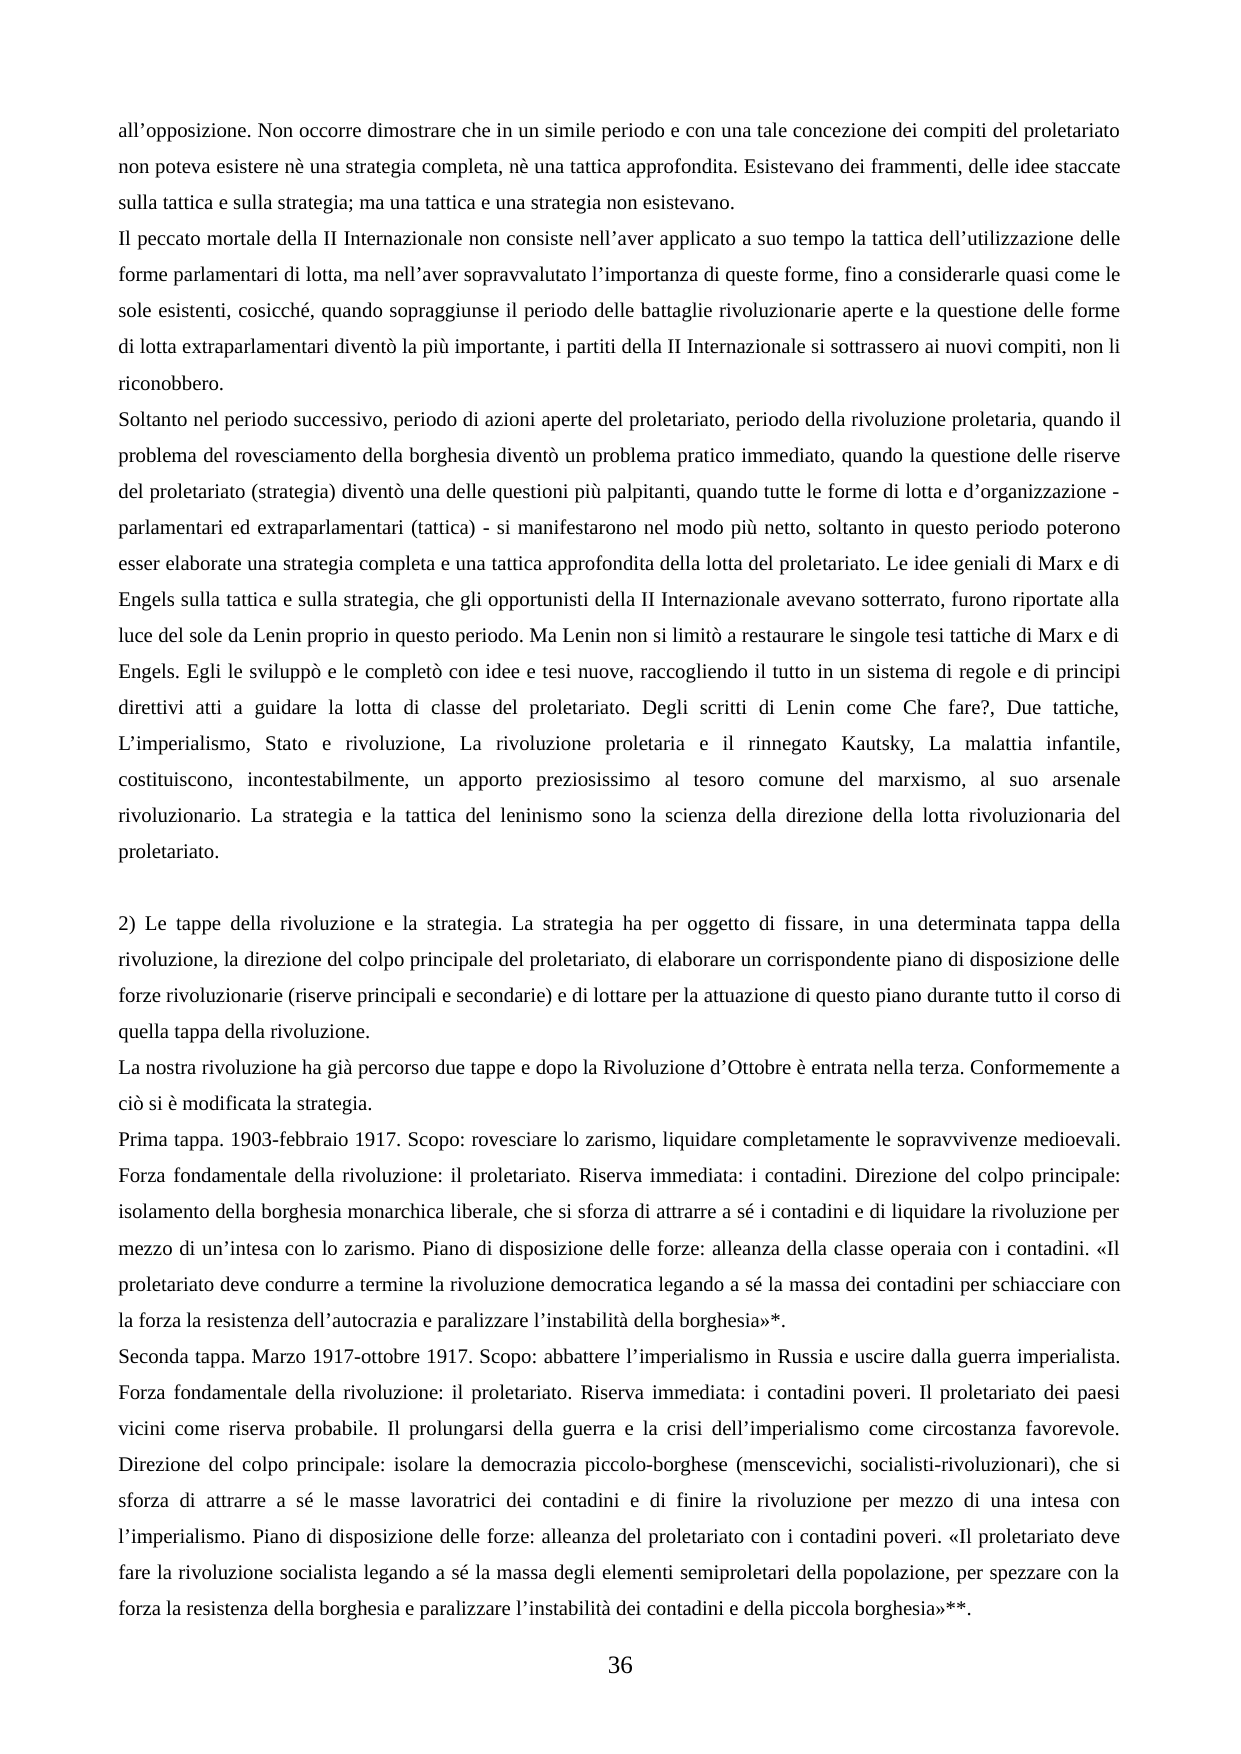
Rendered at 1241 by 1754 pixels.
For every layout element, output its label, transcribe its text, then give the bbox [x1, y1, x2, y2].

text La nostra rivoluzione ha già percorso due tappe e dopo la Rivoluzione d’Ottobre è entrata nella terza. Conformemente a ciò si è modificata la strategia. [118, 1055, 1122, 1115]
text Soltanto nel periodo successivo, periodo di azioni aperte del proletariato, periodo della rivoluzione proletaria, quando il problema del rovesciamento della borghesia diventò un problema pratico immediato, quando la questione delle riserve del proletariato (strategia) diventò una delle questioni più palpitanti, quando tutte le forme di lotta e d’organizzazione - parlamentari ed extraparlamentari (tattica) - si manifestarono nel modo più netto, soltanto in questo periodo poterono esser elaborate una strategia completa e una tattica approfondita della lotta del proletariato. Le idee geniali di Marx e di Engels sulla tattica e sulla strategia, che gli opportunisti della II Internazionale avevano sotterrato, furono riportate alla luce del sole da Lenin proprio in questo periodo. Ma Lenin non si limitò a restaurare le singole tesi tattiche di Marx e di Engels. Egli le sviluppò e le completò con idee e tesi nuove, raccogliendo il tutto in un sistema di regole e di principi direttivi atti a guidare la lotta di classe del proletariato. Degli scritti di Lenin come Che fare?, Due tattiche, L’imperialismo, Stato e rivoluzione, La rivoluzione proletaria e il rinnegato Kautsky, La malattia infantile, costituiscono, incontestabilmente, un apporto preziosissimo al tesoro comune del marxismo, al suo arsenale rivoluzionario. La strategia e la tattica del leninismo sono la scienza della direzione della lotta rivoluzionaria del proletariato. [118, 406, 1122, 863]
text all’opposizione. Non occorre dimostrare che in un simile periodo e con una tale concezione dei compiti del proletariato non poteva esistere nè una strategia completa, nè una tattica approfondita. Esistevano dei frammenti, delle idee staccate sulla tattica e sulla strategia; ma una tattica e una strategia non esistevano. [118, 118, 1122, 214]
text Il peccato mortale della II Internazionale non consiste nell’aver applicato a suo tempo la tattica dell’utilizzazione delle forme parlamentari di lotta, ma nell’aver sopravvalutato l’importanza di queste forme, fino a considerarle quasi come le sole esistenti, cosicché, quando sopraggiunse il periodo delle battaglie rivoluzionarie aperte e la questione delle forme di lotta extraparlamentari diventò la più importante, i partiti della II Internazionale si sottrassero ai nuovi compiti, non li riconobbero. [118, 226, 1122, 394]
text Seconda tappa. Marzo 1917-ottobre 1917. Scopo: abbattere l’imperialismo in Russia e uscire dalla guerra imperialista. Forza fondamentale della rivoluzione: il proletariato. Riserva immediata: i contadini poveri. Il proletariato dei paesi vicini come riserva probabile. Il prolungarsi della guerra e la crisi dell’imperialismo come circostanza favorevole. Direzione del colpo principale: isolare la democrazia piccolo-borghese (menscevichi, socialisti-rivoluzionari), che si sforza di attrarre a sé le masse lavoratrici dei contadini e di finire la rivoluzione per mezzo di una intesa con l’imperialismo. Piano di disposizione delle forze: alleanza del proletariato con i contadini poveri. «Il proletariato deve fare la rivoluzione socialista legando a sé la massa degli elementi semiproletari della popolazione, per spezzare con la forza la resistenza della borghesia e paralizzare l’instabilità dei contadini e della piccola borghesia»**. [118, 1343, 1122, 1620]
text Prima tappa. 1903-febbraio 1917. Scopo: rovesciare lo zarismo, liquidare completamente le sopravvivenze medioevali. Forza fondamentale della rivoluzione: il proletariato. Riserva immediata: i contadini. Direzione del colpo principale: isolamento della borghesia monarchica liberale, che si sforza di attrarre a sé i contadini e di liquidare la rivoluzione per mezzo di un’intesa con lo zarismo. Piano di disposizione delle forze: alleanza della classe operaia con i contadini. «Il proletariato deve condurre a termine la rivoluzione democratica legando a sé la massa dei contadini per schiacciare con la forza la resistenza dell’autocrazia e paralizzare l’instabilità della borghesia»*. [118, 1127, 1122, 1332]
text 2) Le tappe della rivoluzione e la strategia. La strategia ha per oggetto di fissare, in una determinata tappa della rivoluzione, la direzione del colpo principale del proletariato, di elaborare un corrispondente piano di disposizione delle forze rivoluzionarie (riserve principali e secondarie) e di lottare per la attuazione di questo piano durante tutto il corso di quella tappa della rivoluzione. [118, 911, 1122, 1043]
